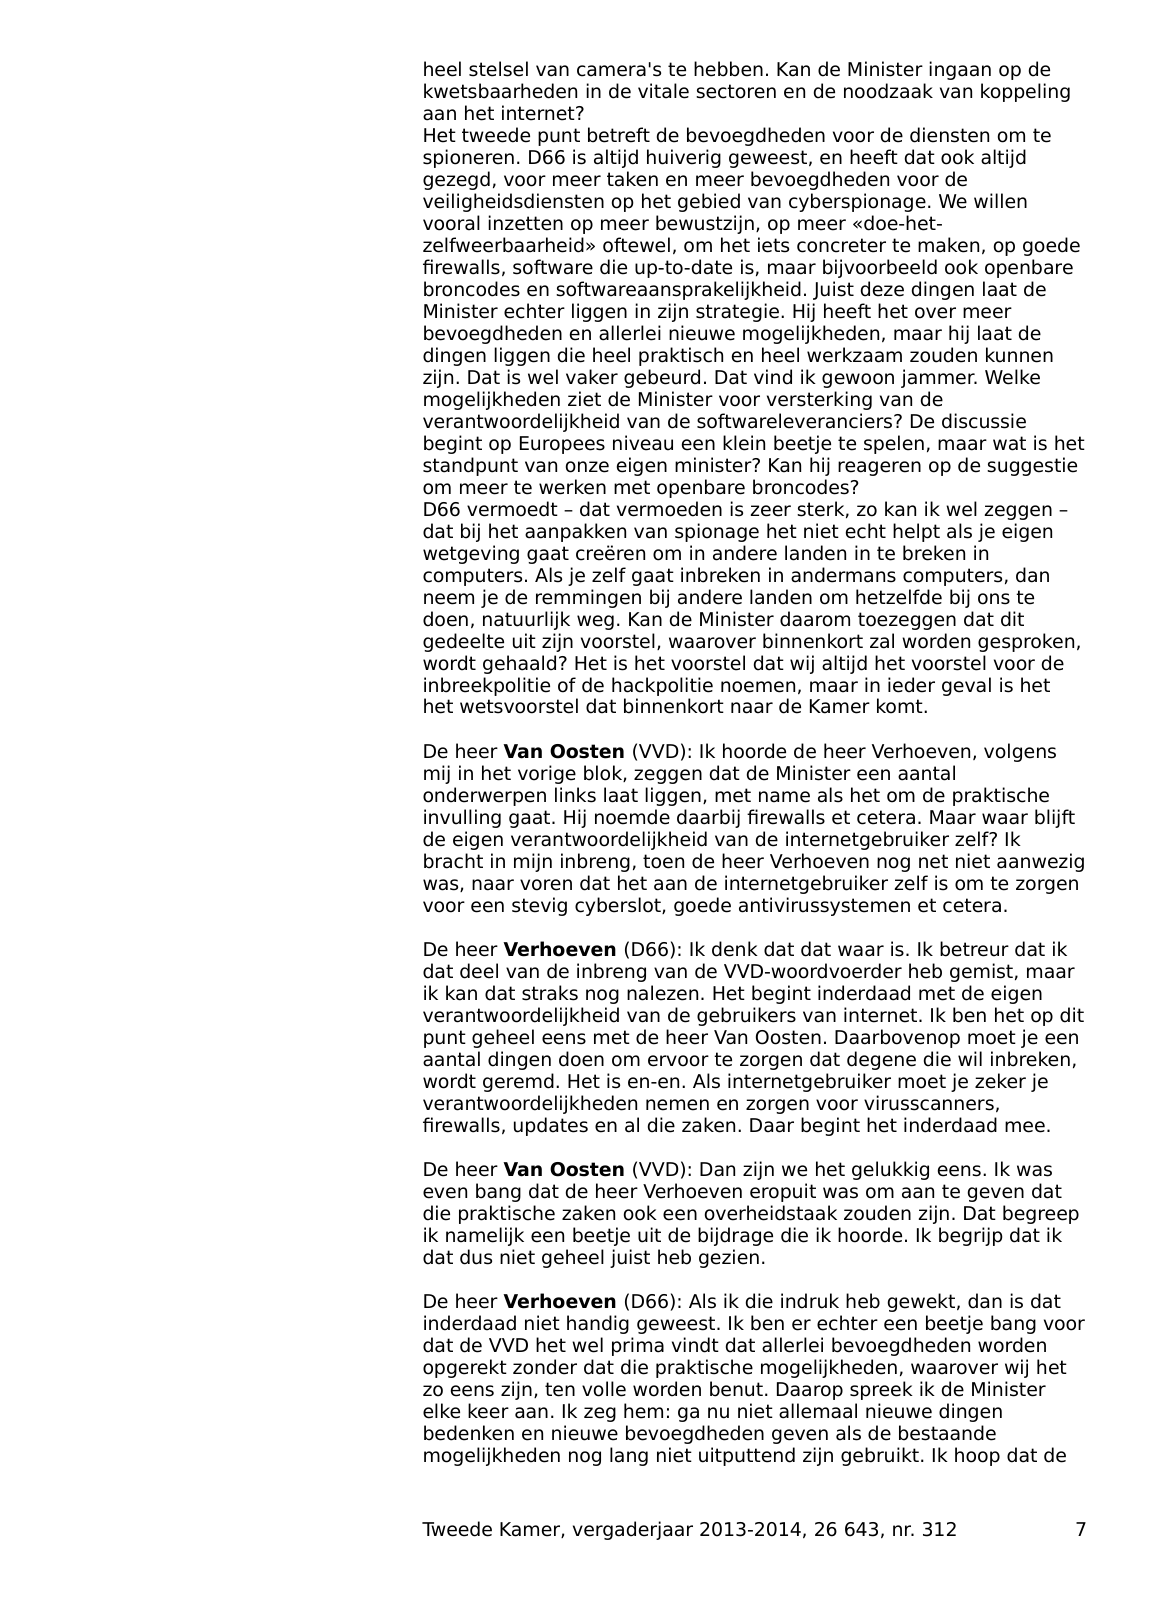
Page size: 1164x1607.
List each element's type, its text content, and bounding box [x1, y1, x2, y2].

text heel stelsel van camera's te hebben. Kan de Minister ingaan op de kwetsbaarheden in de vitale sectoren en de noodzaak van koppeling aan het internet? [422, 59, 1087, 125]
text De heer Van Oosten (VVD): Dan zijn we het gelukkig eens. Ik was even bang dat de heer Verhoeven eropuit was om aan te geven dat die praktische zaken ook een overheidstaak zouden zijn. Dat begreep ik namelijk een beetje uit de bijdrage die ik hoorde. Ik begrijp dat ik dat dus niet geheel juist heb gezien. [422, 1159, 1087, 1268]
text De heer Van Oosten (VVD): Ik hoorde de heer Verhoeven, volgens mij in het vorige blok, zeggen dat de Minister een aantal onderwerpen links laat liggen, met name als het om de praktische invulling gaat. Hij noemde daarbij firewalls et cetera. Maar waar blijft de eigen verantwoordelijkheid van de internetgebruiker zelf? Ik bracht in mijn inbreng, toen de heer Verhoeven nog net niet aanwezig was, naar voren dat het aan de internetgebruiker zelf is om te zorgen voor een stevig cyberslot, goede antivirussystemen et cetera. [422, 741, 1087, 916]
text D66 vermoedt – dat vermoeden is zeer sterk, zo kan ik wel zeggen – dat bij het aanpakken van spionage het niet echt helpt als je eigen wetgeving gaat creëren om in andere landen in te breken in computers. Als je zelf gaat inbreken in andermans computers, dan neem je de remmingen bij andere landen om hetzelfde bij ons te doen, natuurlijk weg. Kan de Minister daarom toezeggen dat dit gedeelte uit zijn voorstel, waarover binnenkort zal worden gesproken, wordt gehaald? Het is het voorstel dat wij altijd het voorstel voor de inbreekpolitie of de hackpolitie noemen, maar in ieder geval is het het wetsvoorstel dat binnenkort naar de Kamer komt. [422, 499, 1087, 718]
text De heer Verhoeven (D66): Ik denk dat dat waar is. Ik betreur dat ik dat deel van de inbreng van de VVD-woordvoerder heb gemist, maar ik kan dat straks nog nalezen. Het begint inderdaad met de eigen verantwoordelijkheid van de gebruikers van internet. Ik ben het op dit punt geheel eens met de heer Van Oosten. Daarbovenop moet je een aantal dingen doen om ervoor te zorgen dat degene die wil inbreken, wordt geremd. Het is en-en. Als internetgebruiker moet je zeker je verantwoordelijkheden nemen en zorgen voor virusscanners, firewalls, updates en al die zaken. Daar begint het inderdaad mee. [422, 939, 1087, 1136]
text De heer Verhoeven (D66): Als ik die indruk heb gewekt, dan is dat inderdaad niet handig geweest. Ik ben er echter een beetje bang voor dat de VVD het wel prima vindt dat allerlei bevoegdheden worden opgerekt zonder dat die praktische mogelijkheden, waarover wij het zo eens zijn, ten volle worden benut. Daarop spreek ik de Minister elke keer aan. Ik zeg hem: ga nu niet allemaal nieuwe dingen bedenken en nieuwe bevoegdheden geven als de bestaande mogelijkheden nog lang niet uitputtend zijn gebruikt. Ik hoop dat de [422, 1291, 1087, 1467]
text Het tweede punt betreft de bevoegdheden voor de diensten om te spioneren. D66 is altijd huiverig geweest, en heeft dat ook altijd gezegd, voor meer taken en meer bevoegdheden voor de veiligheidsdiensten op het gebied van cyberspionage. We willen vooral inzetten op meer bewustzijn, op meer «doe-het-zelfweerbaarheid» oftewel, om het iets concreter te maken, op goede firewalls, software die up-to-date is, maar bijvoorbeeld ook openbare broncodes en softwareaansprakelijkheid. Juist deze dingen laat de Minister echter liggen in zijn strategie. Hij heeft het over meer bevoegdheden en allerlei nieuwe mogelijkheden, maar hij laat de dingen liggen die heel praktisch en heel werkzaam zouden kunnen zijn. Dat is wel vaker gebeurd. Dat vind ik gewoon jammer. Welke mogelijkheden ziet de Minister voor versterking van de verantwoordelijkheid van de softwareleveranciers? De discussie begint op Europees niveau een klein beetje te spelen, maar wat is het standpunt van onze eigen minister? Kan hij reageren op de suggestie om meer te werken met openbare broncodes? [422, 125, 1087, 499]
